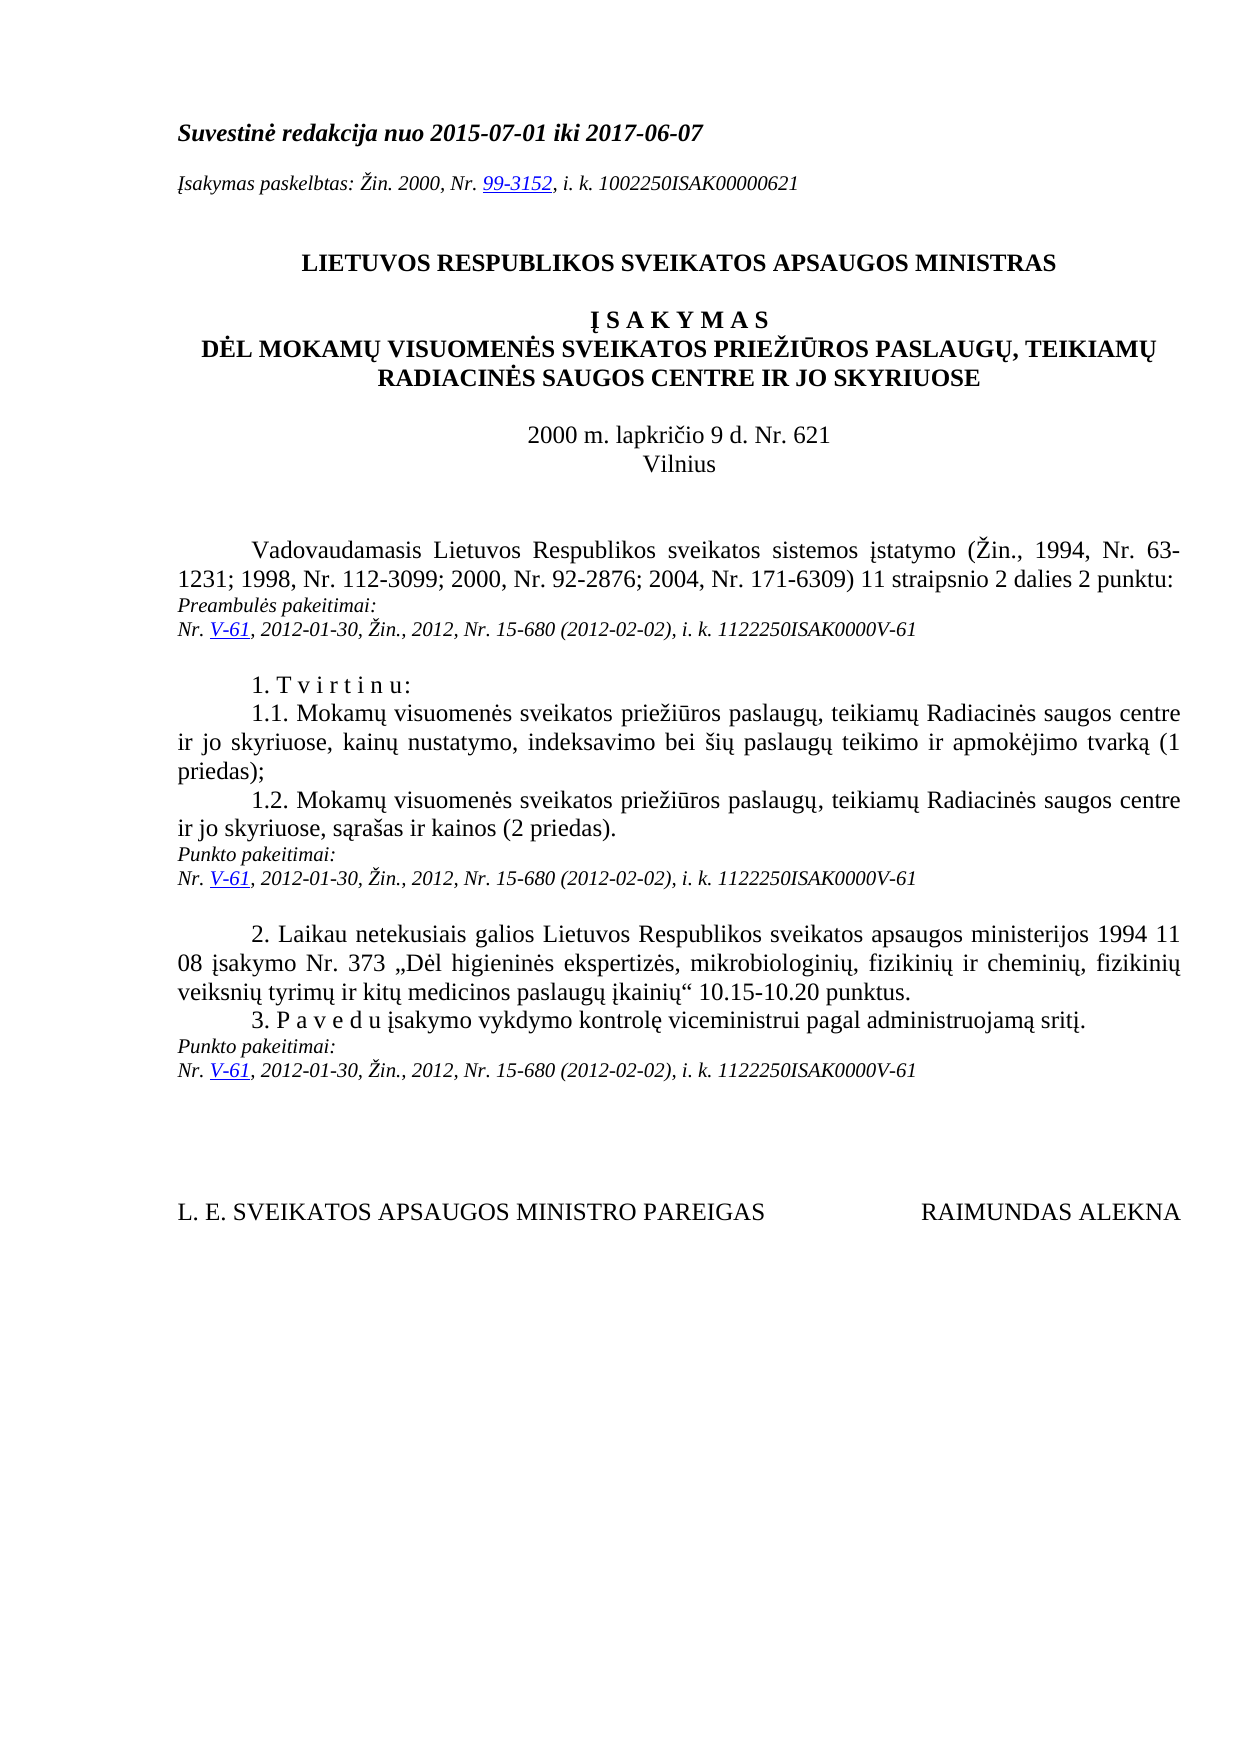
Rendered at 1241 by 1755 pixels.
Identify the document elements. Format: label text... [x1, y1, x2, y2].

text 3. P a v e d u įsakymo vykdymo kontrolę viceministrui pagal administruojamą sritį. [177, 1005, 1181, 1034]
text Į S A K Y M A S [177, 305, 1181, 334]
text LIETUVOS RESPUBLIKOS SVEIKATOS APSAUGOS MINISTRAS [177, 248, 1181, 277]
text Nr. V-61, 2012-01-30, Žin., 2012, Nr. 15-680 (2012-02-02), i. k. 1122250ISAK0000V-61 [177, 617, 1181, 641]
text Preambulės pakeitimai: [177, 593, 1181, 617]
text L. E. SVEIKATOS APSAUGOS MINISTRO pareigas RAIMUNDAS ALEKNA [177, 1197, 1181, 1226]
text Nr. V-61, 2012-01-30, Žin., 2012, Nr. 15-680 (2012-02-02), i. k. 1122250ISAK0000V-61 [177, 866, 1181, 890]
text 2. Laikau netekusiais galios Lietuvos Respublikos sveikatos apsaugos ministerijos 1994 11 08 įsakymo Nr. 373 „Dėl higieninės ekspertizės, mikrobiologinių, fizikinių ir cheminių, fizikinių veiksnių tyrimų ir kitų medicinos paslaugų įkainių“ 10.15-10.20 punktus. [177, 919, 1181, 1005]
text Vadovaudamasis Lietuvos Respublikos sveikatos sistemos įstatymo (Žin., 1994, Nr. 63-1231; 1998, Nr. 112-3099; 2000, Nr. 92-2876; 2004, Nr. 171-6309) 11 straipsnio 2 dalies 2 punktu: [177, 535, 1181, 593]
text Punkto pakeitimai: [177, 1034, 1181, 1058]
text Vilnius [177, 449, 1181, 478]
text Suvestinė redakcija nuo 2015-07-01 iki 2017-06-07 [177, 118, 1181, 147]
text 1.1. Mokamų visuomenės sveikatos priežiūros paslaugų, teikiamų Radiacinės saugos centre ir jo skyriuose, kainų nustatymo, indeksavimo bei šių paslaugų teikimo ir apmokėjimo tvarką (1 priedas); [177, 698, 1181, 785]
text 2000 m. lapkričio 9 d. Nr. 621 [177, 420, 1181, 449]
text 1. Tvirtinu: [177, 670, 1181, 698]
text Įsakymas paskelbtas: Žin. 2000, Nr. 99-3152, i. k. 1002250ISAK00000621 [177, 171, 1181, 195]
text Nr. V-61, 2012-01-30, Žin., 2012, Nr. 15-680 (2012-02-02), i. k. 1122250ISAK0000V-61 [177, 1058, 1181, 1082]
text DĖL MOKAMŲ VISUOMENĖS SVEIKATOS PRIEŽIŪROS PASLAUGŲ, TEIKIAMŲ RADIACINĖS SAUGOS CENTRE IR JO SKYRIUOSE [177, 334, 1181, 392]
text 1.2. Mokamų visuomenės sveikatos priežiūros paslaugų, teikiamų Radiacinės saugos centre ir jo skyriuose, sąrašas ir kainos (2 priedas). [177, 785, 1181, 842]
text Punkto pakeitimai: [177, 842, 1181, 866]
